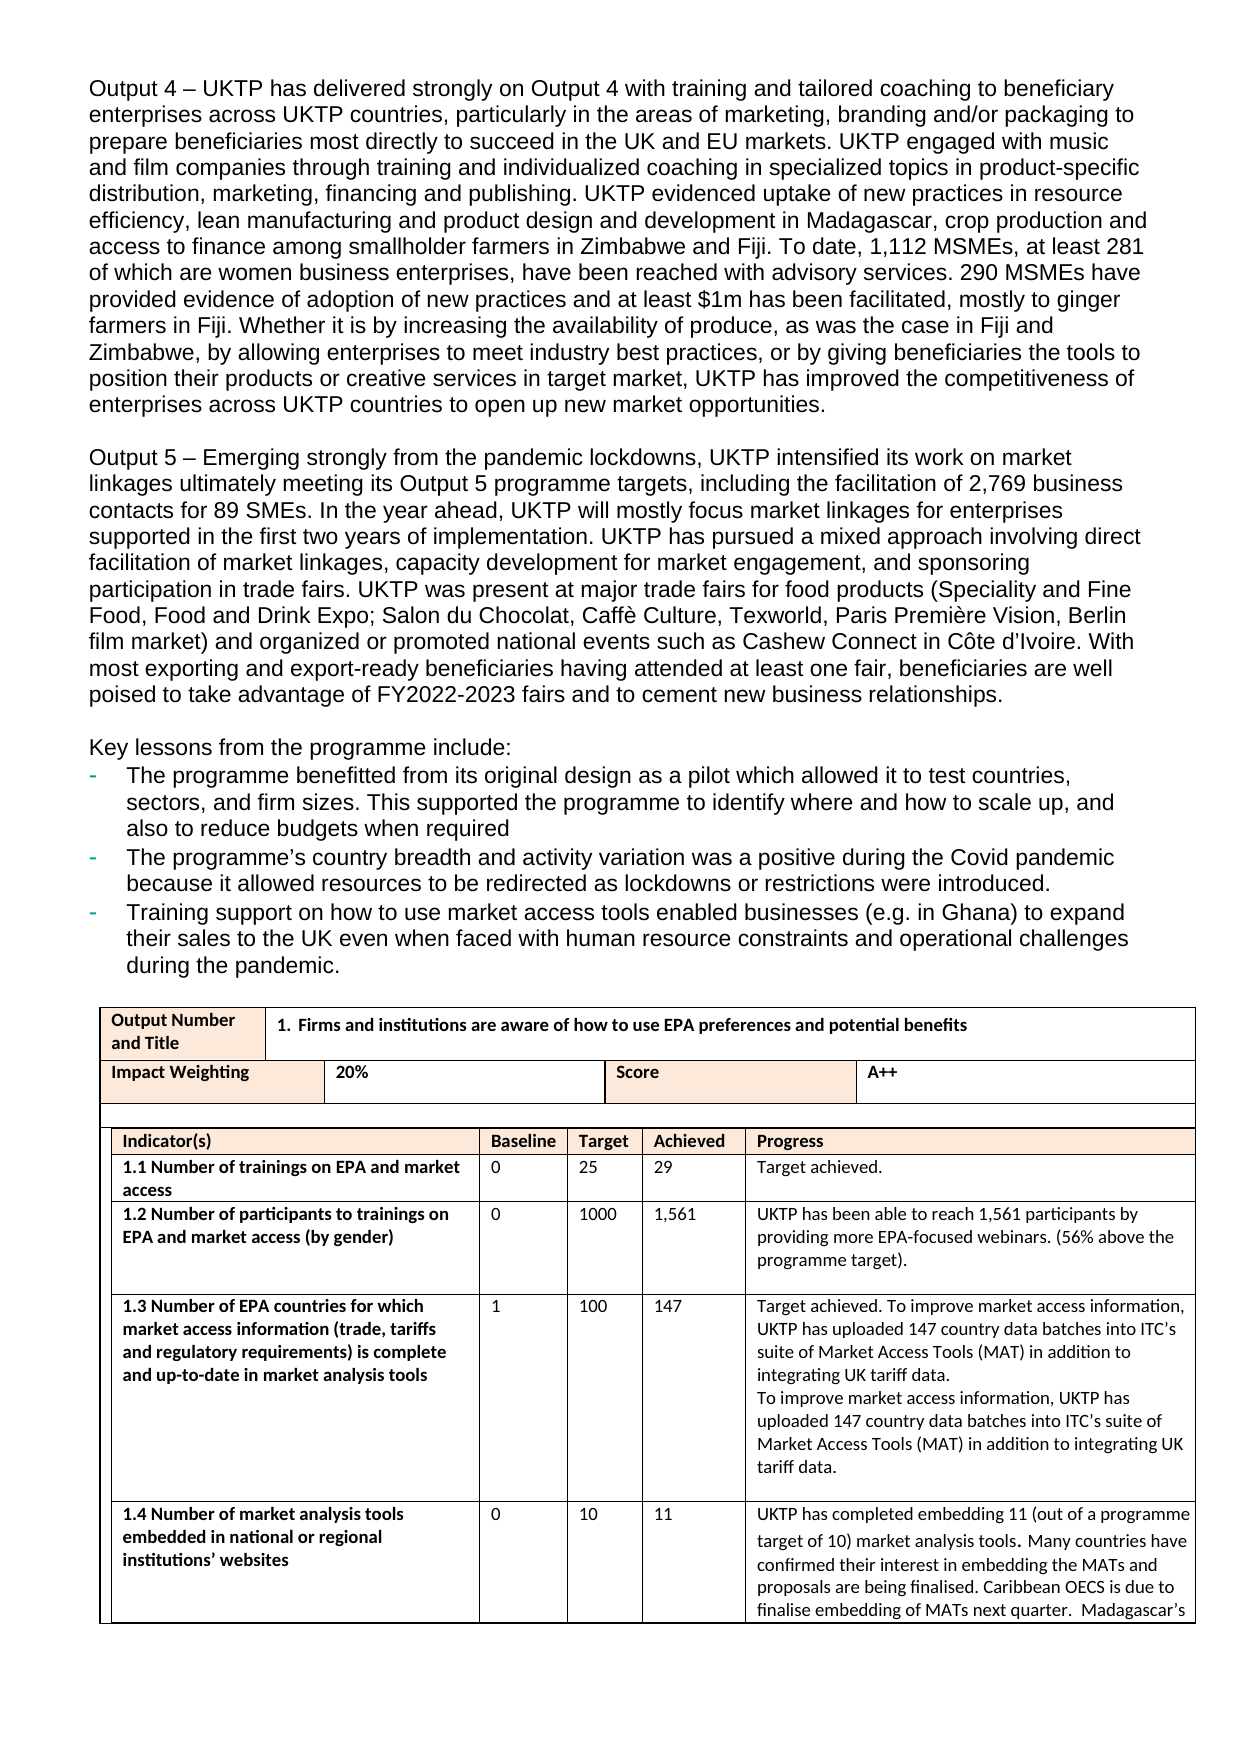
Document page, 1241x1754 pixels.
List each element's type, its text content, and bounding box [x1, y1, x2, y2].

list Training support on how to use market access tools enabled businesses (e.g. in Ghana) to expand their sales to the UK even when faced with human resource constraints and operational challenges during the pandemic. [89, 897, 1152, 978]
table_cell [856, 1104, 1195, 1127]
table_header Baseline [480, 1129, 567, 1154]
list The programme’s country breadth and activity variation was a positive during the Covid pandemic because it allowed resources to be redirected as lockdowns or restrictions were introduced. [89, 842, 1152, 897]
text Output 4 – UKTP has delivered strongly on Output 4 with training and tailored coaching to beneficiary enterprises across UKTP countries, particularly in the areas of marketing, branding and/or packaging to prepare beneficiaries most directly to succeed in the UK and EU markets. UKTP engaged with music and film companies through training and individualized coaching in specialized topics in product-specific distribution, marketing, financing and publishing. UKTP evidenced uptake of new practices in resource efficiency, lean manufacturing and product design and development in Madagascar, crop production and access to finance among smallholder farmers in Zimbabwe and Fiji. To date, 1,112 MSMEs, at least 281 of which are women business enterprises, have been reached with advisory services. 290 MSMEs have provided evidence of adoption of new practices and at least $1m has been facilitated, mostly to ginger farmers in Fiji. Whether it is by increasing the availability of produce, as was the case in Fiji and Zimbabwe, by allowing enterprises to meet industry best practices, or by giving beneficiaries the tools to position their products or creative services in target market, UKTP has improved the competitiveness of enterprises across UKTP countries to open up new market opportunities. [89, 75, 1152, 417]
table_header Achieved [643, 1129, 745, 1154]
table_cell 1 [480, 1295, 567, 1501]
table_cell 1,561 [643, 1202, 745, 1293]
table_cell 1.2 Number of participants to trainings on EPA and market access (by gender) [112, 1202, 479, 1293]
table_cell 20% [325, 1061, 604, 1103]
table_cell [605, 1104, 856, 1127]
table_header Progress [746, 1129, 1195, 1154]
table_cell UKTP has been able to reach 1,561 participants by providing more EPA-focused webinars. (56% above the programme target). [746, 1202, 1195, 1293]
table_cell A++ [857, 1061, 1195, 1103]
table_cell 1.4 Number of market analysis tools embedded in national or regional institutions’ websites [112, 1502, 479, 1622]
table_cell Impact Weighting [101, 1061, 324, 1103]
table_cell [101, 1104, 324, 1127]
table_cell 0 [480, 1202, 567, 1293]
table_cell 11 [643, 1502, 745, 1622]
table_header Output Number and Title [101, 1008, 265, 1059]
table_cell 0 [480, 1155, 567, 1201]
table_header Target [568, 1129, 642, 1154]
text Key lessons from the programme include: [89, 734, 1152, 760]
table_cell Target achieved. [746, 1155, 1195, 1201]
table_cell 0 [480, 1502, 567, 1622]
table_cell Score [606, 1061, 856, 1103]
table_cell [101, 1128, 111, 1623]
table_cell 1.3 Number of EPA countries for which market access information (trade, tariffs and regulatory requirements) is complete and up-to-date in market analysis tools [112, 1295, 479, 1501]
table_header Indicator(s) [112, 1129, 479, 1154]
table_cell 25 [568, 1155, 642, 1201]
table_cell [324, 1104, 605, 1127]
table_cell 147 [643, 1295, 745, 1501]
table_cell 1000 [568, 1202, 642, 1293]
table_cell UKTP has completed embedding 11 (out of a programme target of 10) market analysis tools. Many countries have confirmed their interest in embedding the MATs and proposals are being finalised. Caribbean OECS is due to finalise embedding of MATs next quarter. Madagascar’s [746, 1502, 1195, 1622]
text Output 5 – Emerging strongly from the pandemic lockdowns, UKTP intensified its work on market linkages ultimately meeting its Output 5 programme targets, including the facilitation of 2,769 business contacts for 89 SMEs. In the year ahead, UKTP will mostly focus market linkages for enterprises supported in the first two years of implementation. UKTP has pursued a mixed approach involving direct facilitation of market linkages, capacity development for market engagement, and sponsoring participation in trade fairs. UKTP was present at major trade fairs for food products (Speciality and Fine Food, Food and Drink Expo; Salon du Chocolat, Caffè Culture, Texworld, Paris Première Vision, Berlin film market) and organized or promoted national events such as Cashew Connect in Côte d’Ivoire. With most exporting and export-ready beneficiaries having attended at least one fair, beneficiaries are well poised to take advantage of FY2022-2023 fairs and to cement new business relationships. [89, 444, 1152, 707]
table_cell Target achieved. To improve market access information, UKTP has uploaded 147 country data batches into ITC’s suite of Market Access Tools (MAT) in addition to integrating UK tariff data. To improve market access information, UKTP has uploaded 147 country data batches into ITC’s suite of Market Access Tools (MAT) in addition to integrating UK tariff data. [746, 1295, 1195, 1501]
table_cell 10 [568, 1502, 642, 1622]
list The programme benefitted from its original design as a pilot which allowed it to test countries, sectors, and firm sizes. This supported the programme to identify where and how to scale up, and also to reduce budgets when required [89, 760, 1152, 842]
table_header 1. Firms and institutions are aware of how to use EPA preferences and potential benefits [266, 1008, 1195, 1059]
table_cell 100 [568, 1295, 642, 1501]
table_cell 29 [643, 1155, 745, 1201]
table_cell 1.1 Number of trainings on EPA and market access [112, 1155, 479, 1201]
